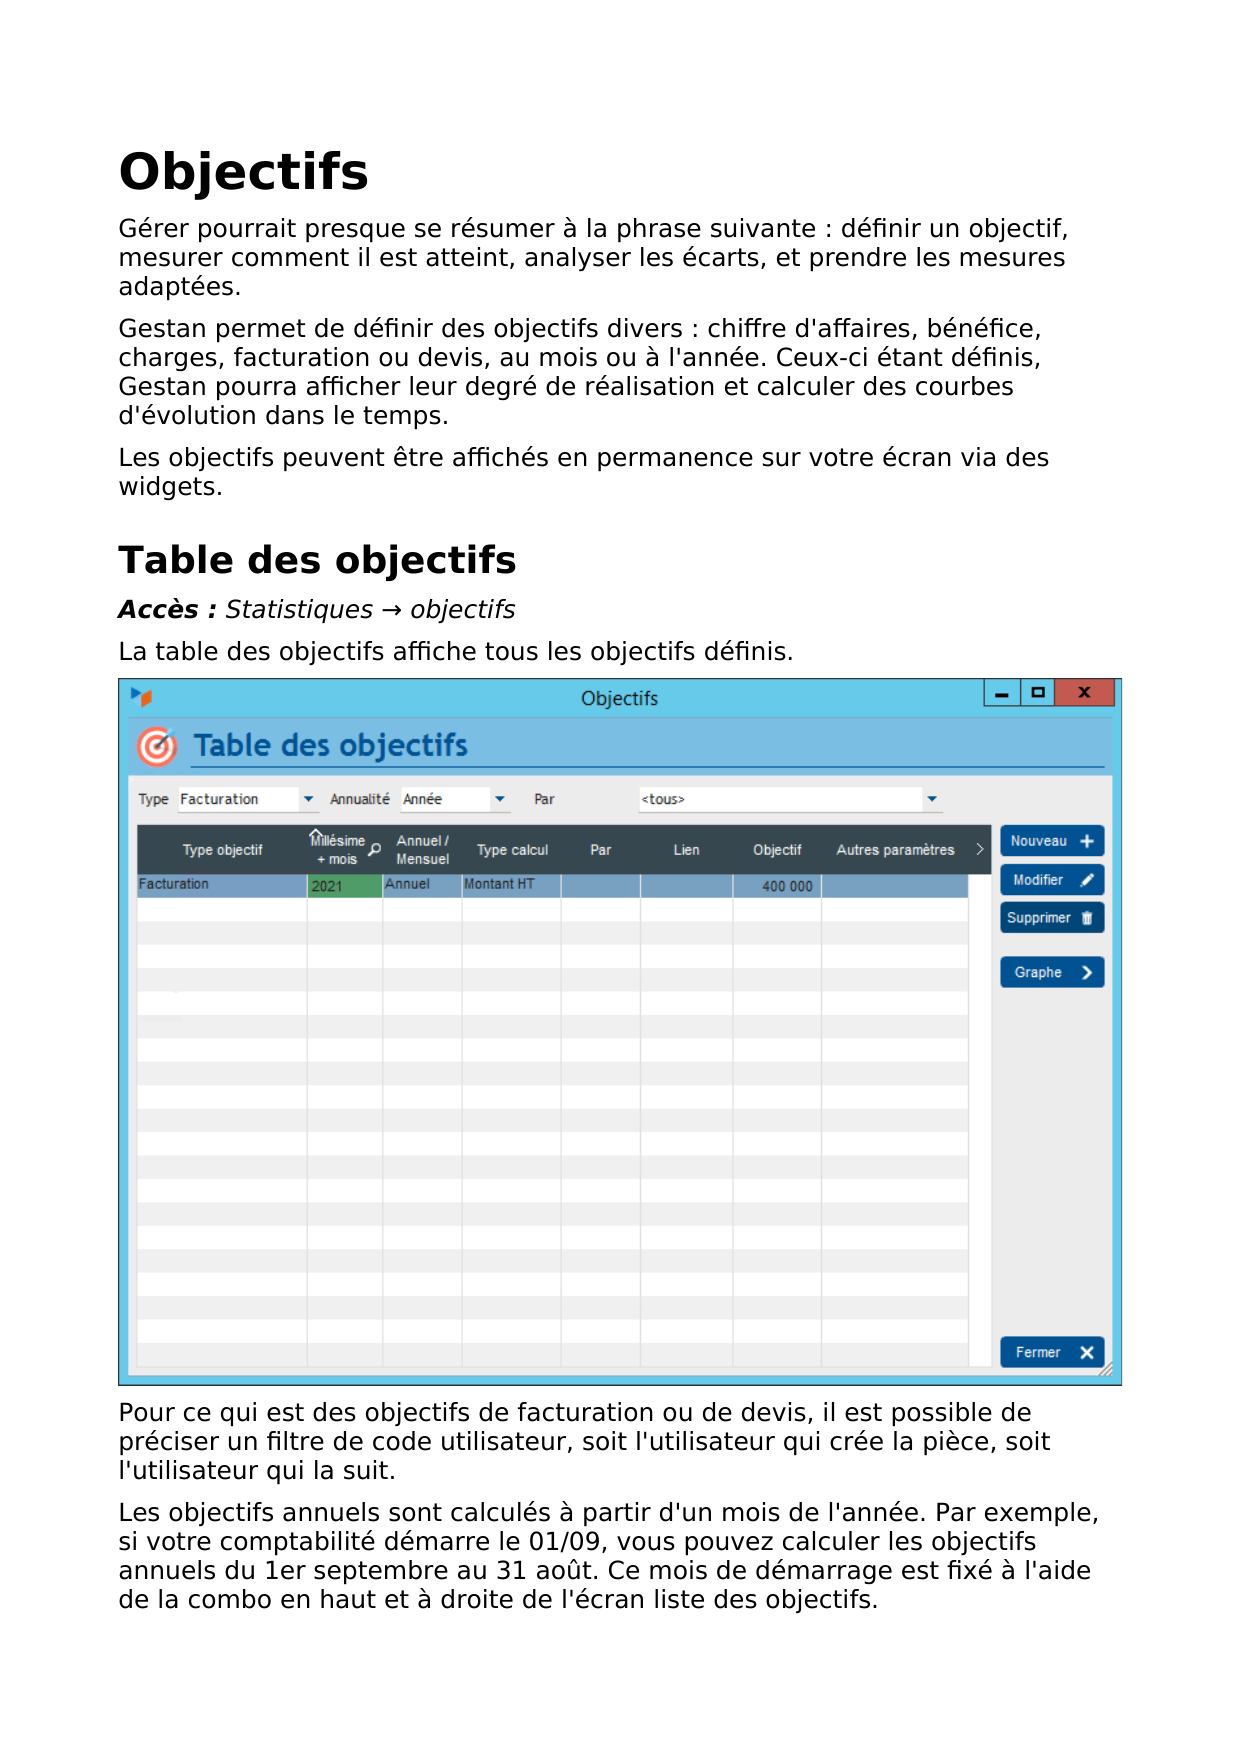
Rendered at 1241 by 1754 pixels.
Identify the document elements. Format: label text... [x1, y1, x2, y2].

subtitle Objectifs [118, 143, 1122, 201]
text Les objectifs peuvent être affichés en permanence sur votre écran via des widgets. [118, 443, 1122, 501]
text La table des objectifs affiche tous les objectifs définis. [118, 637, 1122, 666]
text Gérer pourrait presque se résumer à la phrase suivante : définir un objectif, mesurer comment il est atteint, analyser les écarts, et prendre les mesures adaptées. [118, 214, 1122, 301]
text Accès : Statistiques → objectifs [118, 595, 1122, 624]
subtitle Table des objectifs [118, 539, 1122, 582]
text Gestan permet de définir des objectifs divers : chiffre d'affaires, bénéfice, charges, facturation ou devis, au mois ou à l'année. Ceux-ci étant définis, Gestan pourra afficher leur degré de réalisation et calculer des courbes d'évolution dans le temps. [118, 314, 1122, 431]
text Pour ce qui est des objectifs de facturation ou de devis, il est possible de préciser un filtre de code utilisateur, soit l'utilisateur qui crée la pièce, soit l'utilisateur qui la suit. [118, 1398, 1122, 1486]
picture [118, 678, 1123, 1386]
text Les objectifs annuels sont calculés à partir d'un mois de l'année. Par exemple, si votre comptabilité démarre le 01/09, vous pouvez calculer les objectifs annuels du 1er septembre au 31 août. Ce mois de démarrage est fixé à l'aide de la combo en haut et à droite de l'écran liste des objectifs. [118, 1498, 1122, 1615]
